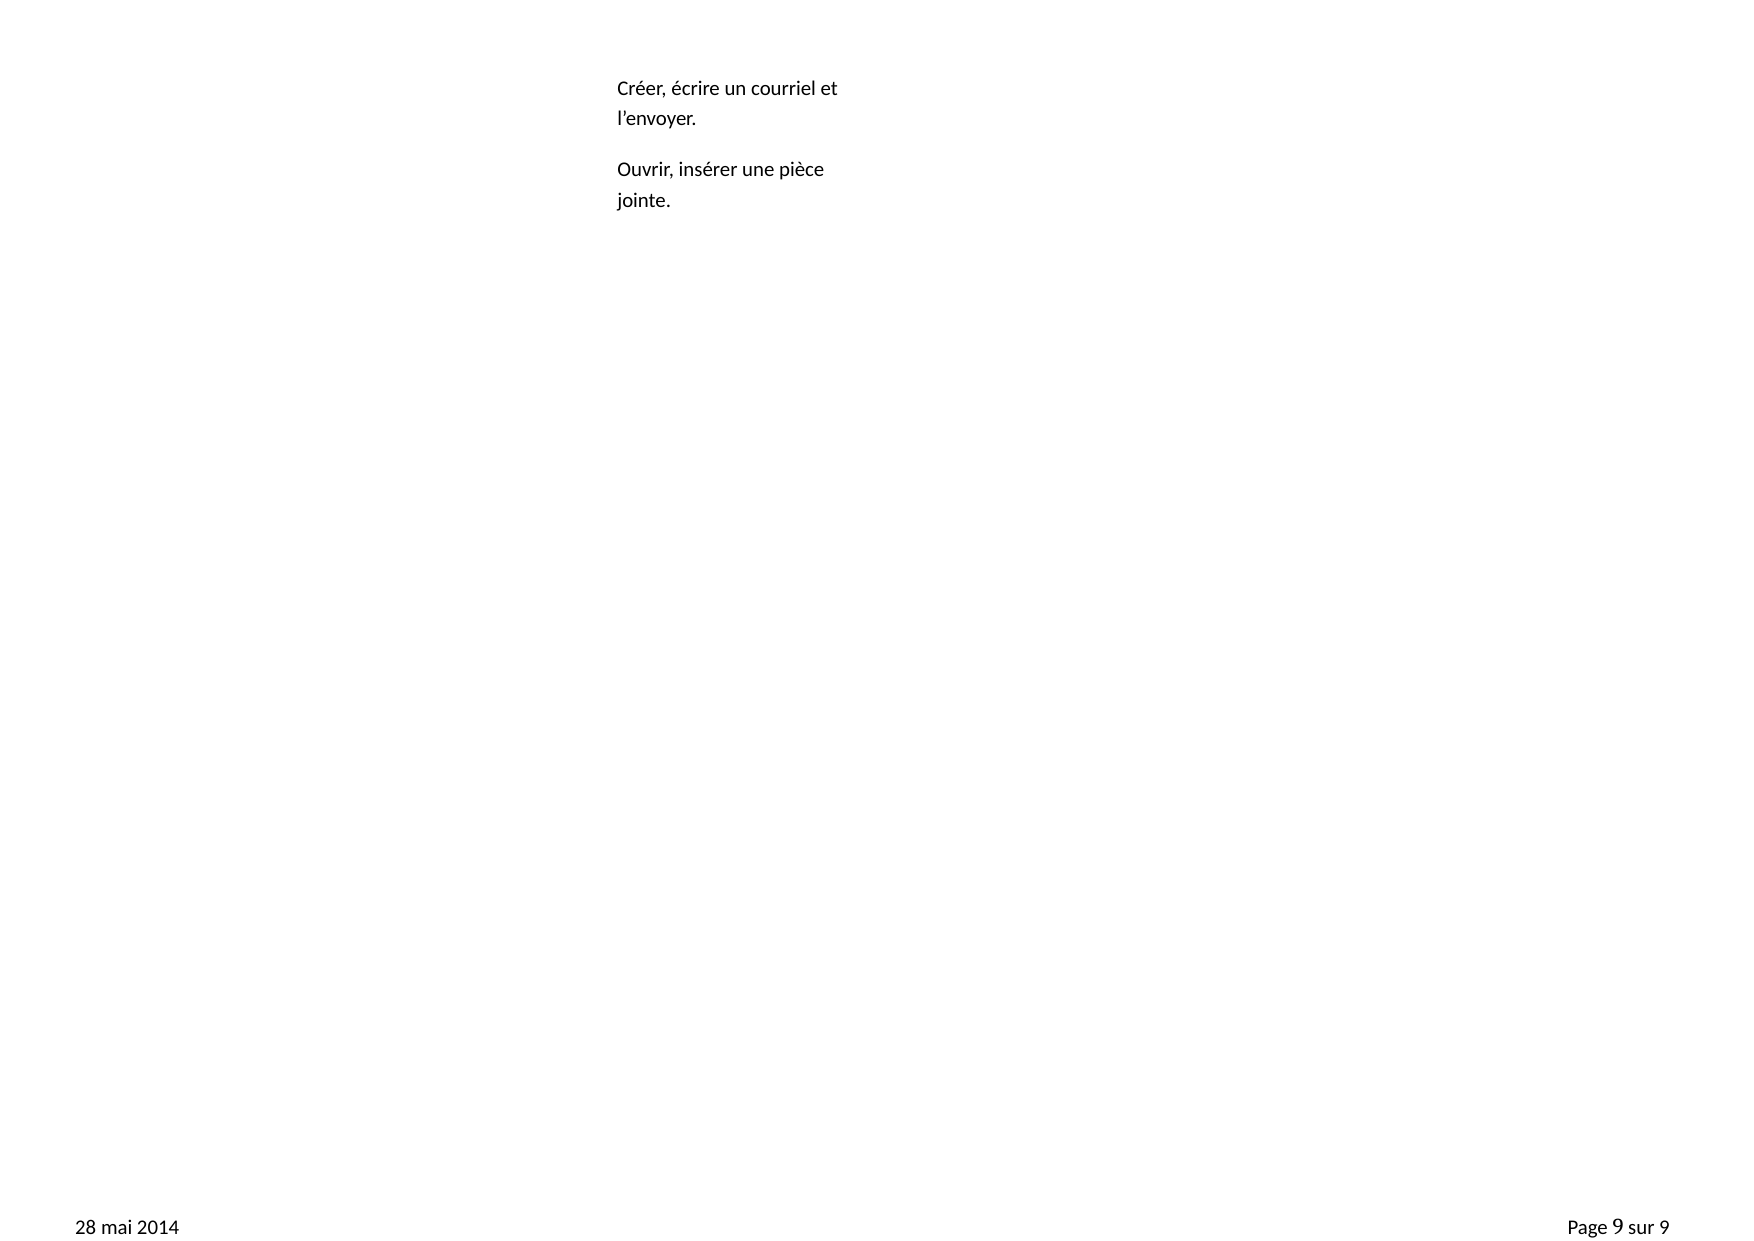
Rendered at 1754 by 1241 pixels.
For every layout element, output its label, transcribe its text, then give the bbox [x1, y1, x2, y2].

table_cell Créer, écrire un courriel et l’envoyer. Ouvrir, insérer une pièce jointe. [606, 75, 883, 284]
table_cell [64, 75, 606, 284]
